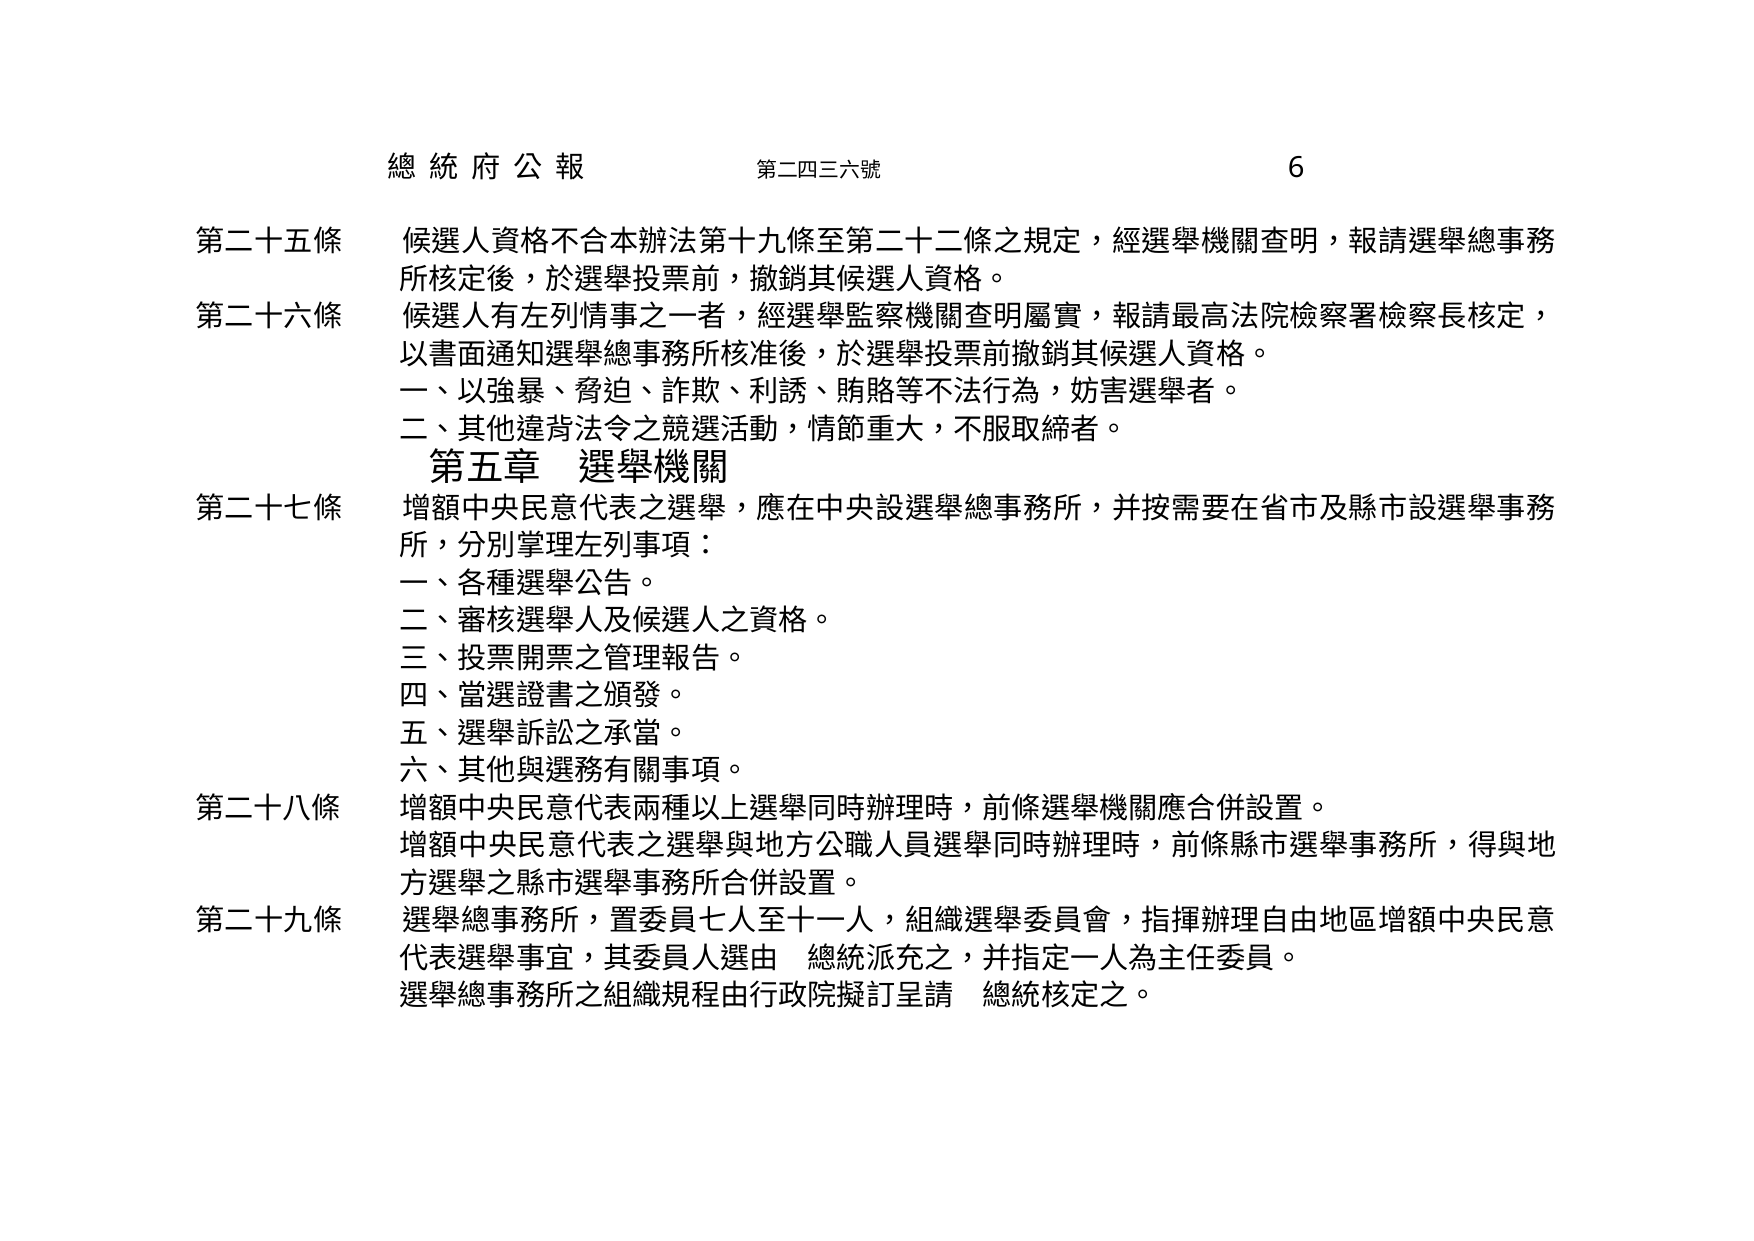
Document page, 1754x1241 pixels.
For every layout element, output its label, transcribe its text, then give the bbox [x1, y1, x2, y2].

text 第二十八條 增額中央民意代表兩種以上選舉同時辦理時，前條選舉機關應合併設置。 [195, 788, 1559, 826]
text 選舉總事務所之組織規程由行政院擬訂呈請 總統核定之。 [399, 976, 1559, 1013]
text 一、以強暴、脅迫、詐欺、利誘、賄賂等不法行為，妨害選舉者。 [399, 372, 1559, 409]
text 第二十九條 選舉總事務所，置委員七人至十一人，組織選舉委員會，指揮辦理自由地區增額中央民意代表選舉事宜，其委員人選由 總統派充之，并指定一人為主任委員。 [195, 901, 1559, 976]
text 五、選舉訴訟之承當。 [399, 713, 1559, 751]
text 第二十五條 候選人資格不合本辦法第十九條至第二十二條之規定，經選舉機關查明，報請選舉總事務所核定後，於選舉投票前，撤銷其候選人資格。 [195, 222, 1559, 297]
text 一、各種選舉公告。 [399, 563, 1559, 601]
text 第二十六條 候選人有左列情事之一者，經選舉監察機關查明屬實，報請最高法院檢察署檢察長核定，以書面通知選舉總事務所核准後，於選舉投票前撤銷其候選人資格。 [195, 297, 1559, 372]
text 增額中央民意代表之選舉與地方公職人員選舉同時辦理時，前條縣市選舉事務所，得與地方選舉之縣市選舉事務所合併設置。 [399, 826, 1559, 901]
text 四、當選證書之頒發。 [399, 676, 1559, 713]
text 六、其他與選務有關事項。 [399, 751, 1559, 788]
text 第五章 選舉機關 [428, 447, 1559, 488]
text 第二十七條 增額中央民意代表之選舉，應在中央設選舉總事務所，并按需要在省市及縣市設選舉事務所，分別掌理左列事項： [195, 488, 1559, 563]
text 三、投票開票之管理報告。 [399, 638, 1559, 676]
text 二、審核選舉人及候選人之資格。 [399, 601, 1559, 638]
text 二、其他違背法令之競選活動，情節重大，不服取締者。 [399, 409, 1559, 447]
